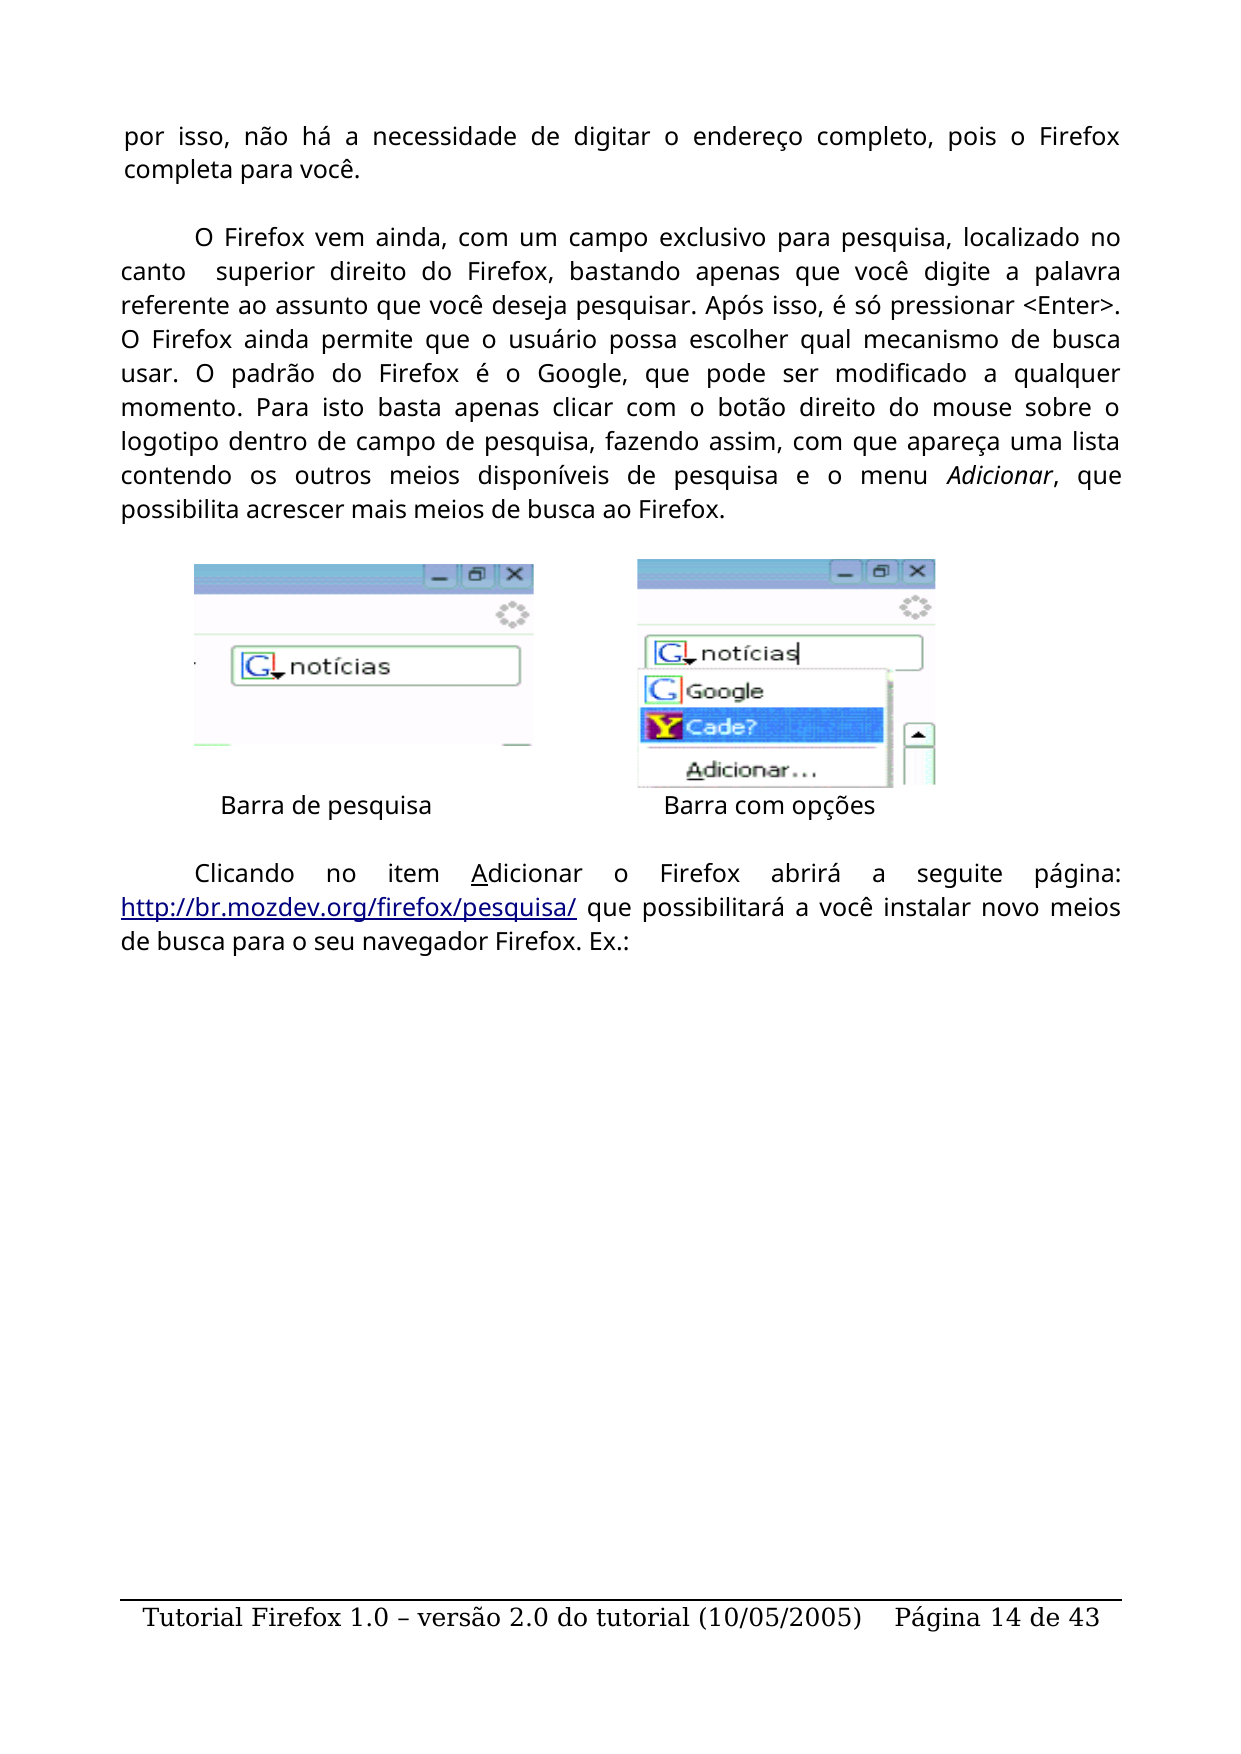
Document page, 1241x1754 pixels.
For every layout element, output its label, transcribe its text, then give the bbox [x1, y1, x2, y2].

text O Firefox vem ainda, com um campo exclusivo para pesquisa, localizado no canto superior direito do Firefox, bastando apenas que você digite a palavra referente ao assunto que você deseja pesquisar. Após isso, é só pressionar <Enter>. O Firefox ainda permite que o usuário possa escolher qual mecanismo de busca usar. O padrão do Firefox é o Google, que pode ser modificado a qualquer momento. Para isto basta apenas clicar com o botão direito do mouse sobre o logotipo dentro de campo de pesquisa, fazendo assim, com que apareça uma lista contendo os outros meios disponíveis de pesquisa e o menu Adicionar, que possibilita acrescer mais meios de busca ao Firefox. [120, 220, 1122, 526]
picture [194, 564, 534, 746]
picture [637, 559, 936, 788]
text Clicando no item Adicionar o Firefox abrirá a seguite página: http://br.mozdev.org/firefox/pesquisa/ que possibilitará a você instalar novo meios de busca para o seu navegador Firefox. Ex.: [120, 855, 1122, 957]
text Barra de pesquisa Barra com opções [120, 787, 1122, 821]
text por isso, não há a necessidade de digitar o endereço completo, pois o Firefox completa para você. [123, 118, 1122, 186]
